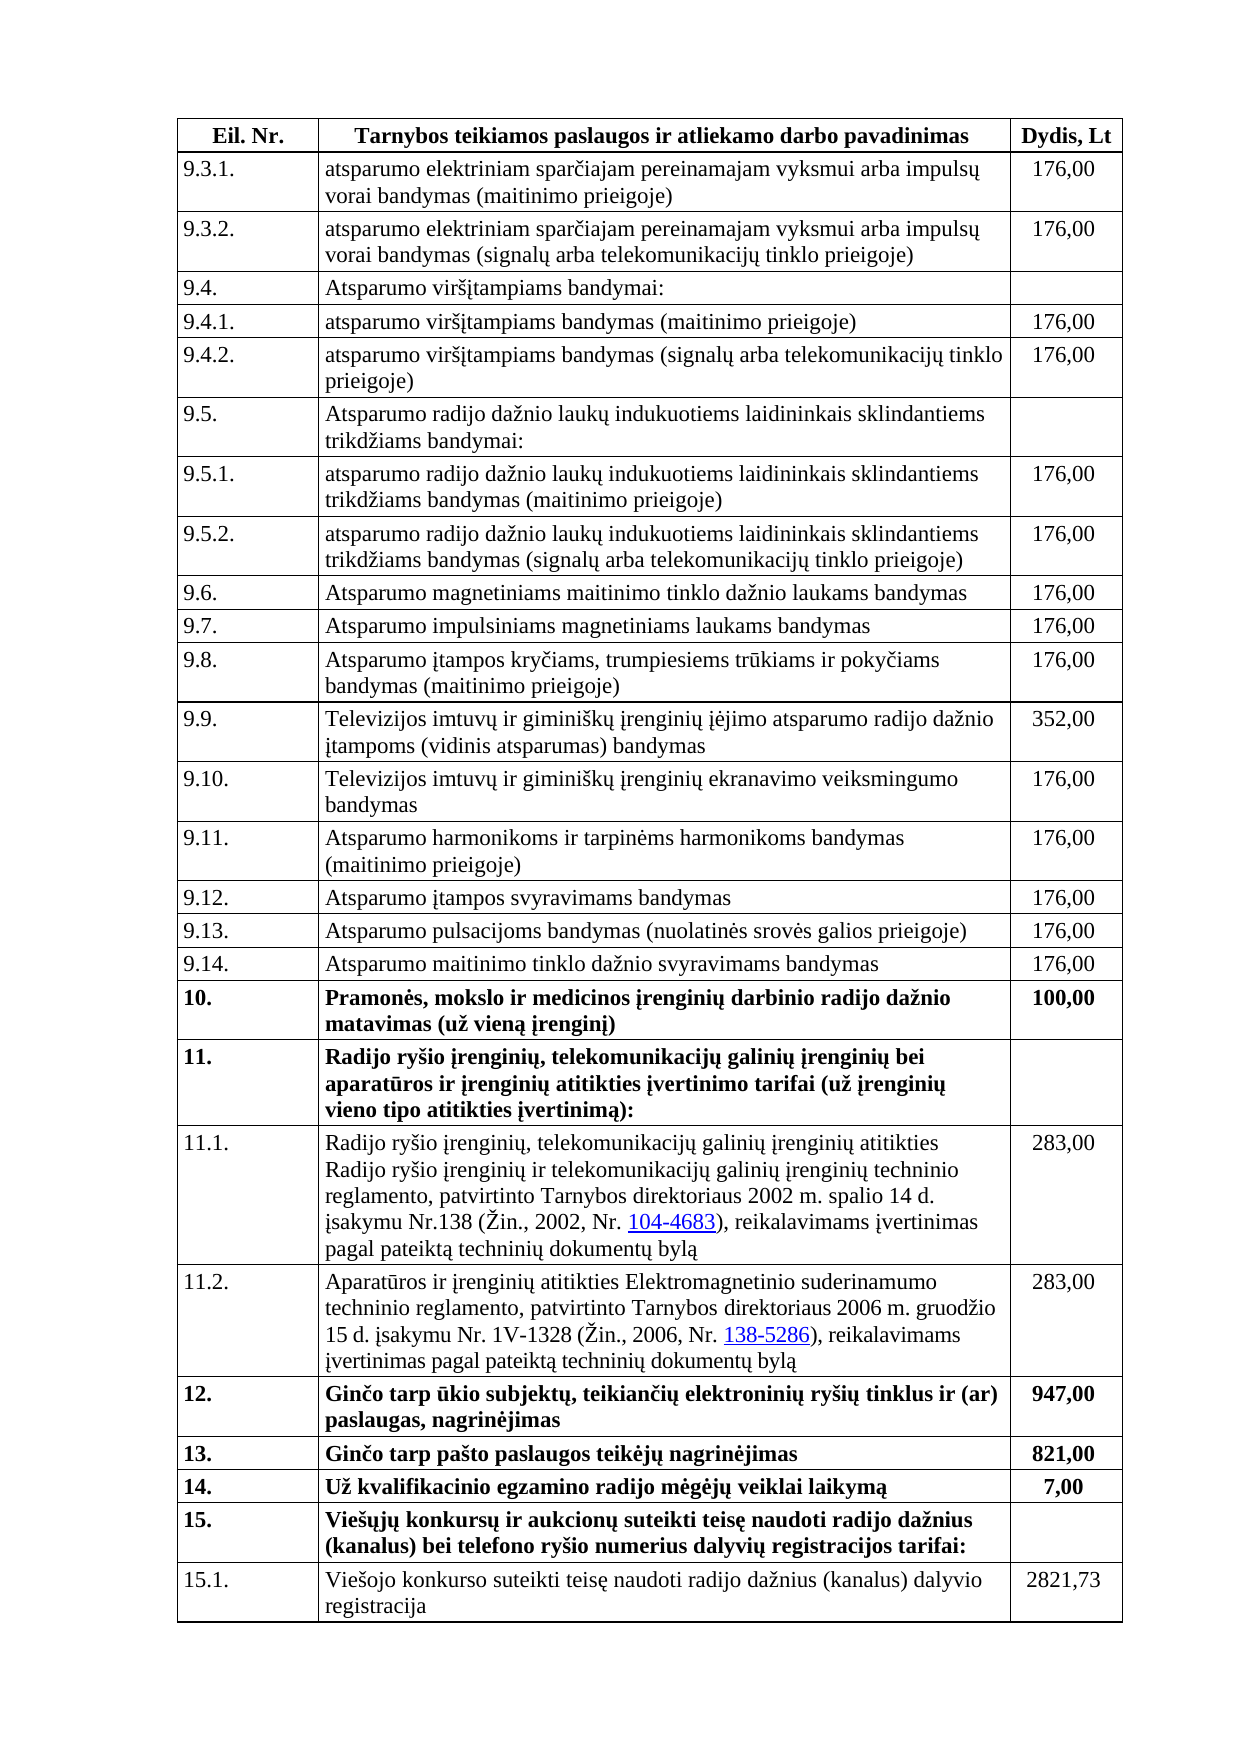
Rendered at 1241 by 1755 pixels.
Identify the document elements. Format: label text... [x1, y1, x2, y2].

table_cell 176,00 [1011, 914, 1122, 947]
table_cell Ginčo tarp ūkio subjektų, teikiančių elektroninių ryšių tinklus ir (ar) paslaugas, nagrinėjimas [319, 1377, 1010, 1436]
table_cell 176,00 [1011, 517, 1122, 575]
table_cell Aparatūros ir įrenginių atitikties Elektromagnetinio suderinamumo techninio reglamento, patvirtinto Tarnybos direktoriaus 2006 m. gruodžio 15 d. įsakymu Nr. 1V-1328 (Žin., 2006, Nr. 138-5286), reikalavimams įvertinimas pagal pateiktą techninių dokumentų bylą [319, 1265, 1010, 1376]
table_cell 14. [178, 1470, 318, 1502]
table_cell 9.9. [178, 703, 318, 761]
table_cell Televizijos imtuvų ir giminiškų įrenginių įėjimo atsparumo radijo dažnio įtampoms (vidinis atsparumas) bandymas [319, 703, 1010, 761]
table_cell Už kvalifikacinio egzamino radijo mėgėjų veiklai laikymą [319, 1470, 1010, 1502]
table_cell 11. [178, 1040, 318, 1125]
table_cell 12. [178, 1377, 318, 1436]
table_cell Atsparumo magnetiniams maitinimo tinklo dažnio laukams bandymas [319, 576, 1010, 608]
table_cell 15.1. [178, 1563, 318, 1621]
table_cell 9.14. [178, 948, 318, 980]
table_cell Atsparumo maitinimo tinklo dažnio svyravimams bandymas [319, 948, 1010, 980]
table_cell 9.4.2. [178, 338, 318, 397]
table_cell 15. [178, 1503, 318, 1562]
table_cell 352,00 [1011, 703, 1122, 761]
table_cell 9.5.2. [178, 517, 318, 575]
table_cell 283,00 [1011, 1126, 1122, 1264]
table_cell 176,00 [1011, 153, 1122, 211]
table_cell [1011, 398, 1122, 456]
table_cell Atsparumo viršįtampiams bandymai: [319, 272, 1010, 304]
table_header Dydis, Lt [1011, 119, 1122, 151]
table_header Tarnybos teikiamos paslaugos ir atliekamo darbo pavadinimas [319, 119, 1010, 151]
table_cell 9.4. [178, 272, 318, 304]
table_cell 9.5. [178, 398, 318, 456]
table_cell atsparumo viršįtampiams bandymas (signalų arba telekomunikacijų tinklo prieigoje) [319, 338, 1010, 397]
table_cell 176,00 [1011, 948, 1122, 980]
table_cell Pramonės, mokslo ir medicinos įrenginių darbinio radijo dažnio matavimas (už vieną įrenginį) [319, 981, 1010, 1039]
table_cell 9.4.1. [178, 305, 318, 337]
table_cell Atsparumo įtampos kryčiams, trumpiesiems trūkiams ir pokyčiams bandymas (maitinimo prieigoje) [319, 643, 1010, 701]
table_cell 9.3.1. [178, 153, 318, 211]
table_cell [1011, 1040, 1122, 1125]
table_cell Ginčo tarp pašto paslaugos teikėjų nagrinėjimas [319, 1437, 1010, 1469]
table_cell 176,00 [1011, 212, 1122, 271]
table_cell 7,00 [1011, 1470, 1122, 1502]
table_cell 9.3.2. [178, 212, 318, 271]
table_cell 947,00 [1011, 1377, 1122, 1436]
table_cell atsparumo elektriniam sparčiajam pereinamajam vyksmui arba impulsų vorai bandymas (signalų arba telekomunikacijų tinklo prieigoje) [319, 212, 1010, 271]
table_cell 9.6. [178, 576, 318, 608]
table_cell 283,00 [1011, 1265, 1122, 1376]
table_cell atsparumo radijo dažnio laukų indukuotiems laidininkais sklindantiems trikdžiams bandymas (signalų arba telekomunikacijų tinklo prieigoje) [319, 517, 1010, 575]
table_cell 9.10. [178, 762, 318, 821]
table_cell 9.7. [178, 610, 318, 642]
table_cell 9.5.1. [178, 457, 318, 516]
table_cell atsparumo elektriniam sparčiajam pereinamajam vyksmui arba impulsų vorai bandymas (maitinimo prieigoje) [319, 153, 1010, 211]
table_cell atsparumo viršįtampiams bandymas (maitinimo prieigoje) [319, 305, 1010, 337]
table_cell 2821,73 [1011, 1563, 1122, 1621]
table_cell 176,00 [1011, 576, 1122, 608]
table_cell Atsparumo harmonikoms ir tarpinėms harmonikoms bandymas (maitinimo prieigoje) [319, 822, 1010, 880]
table_cell [1011, 1503, 1122, 1562]
table_cell Atsparumo pulsacijoms bandymas (nuolatinės srovės galios prieigoje) [319, 914, 1010, 947]
table_cell Televizijos imtuvų ir giminiškų įrenginių ekranavimo veiksmingumo bandymas [319, 762, 1010, 821]
table_cell 176,00 [1011, 643, 1122, 701]
table_cell Atsparumo radijo dažnio laukų indukuotiems laidininkais sklindantiems trikdžiams bandymai: [319, 398, 1010, 456]
table_cell Viešojo konkurso suteikti teisę naudoti radijo dažnius (kanalus) dalyvio registracija [319, 1563, 1010, 1621]
table_cell Radijo ryšio įrenginių, telekomunikacijų galinių įrenginių bei aparatūros ir įrenginių atitikties įvertinimo tarifai (už įrenginių vieno tipo atitikties įvertinimą): [319, 1040, 1010, 1125]
table_cell 9.8. [178, 643, 318, 701]
table_cell 13. [178, 1437, 318, 1469]
table_cell 176,00 [1011, 610, 1122, 642]
table_cell 11.1. [178, 1126, 318, 1264]
table_cell Atsparumo įtampos svyravimams bandymas [319, 881, 1010, 913]
table_cell Viešųjų konkursų ir aukcionų suteikti teisę naudoti radijo dažnius (kanalus) bei telefono ryšio numerius dalyvių registracijos tarifai: [319, 1503, 1010, 1562]
table_cell Radijo ryšio įrenginių, telekomunikacijų galinių įrenginių atitikties Radijo ryšio įrenginių ir telekomunikacijų galinių įrenginių techninio reglamento, patvirtinto Tarnybos direktoriaus 2002 m. spalio 14 d. įsakymu Nr.138 (Žin., 2002, Nr. 104-4683), reikalavimams įvertinimas pagal pateiktą techninių dokumentų bylą [319, 1126, 1010, 1264]
table_cell 176,00 [1011, 762, 1122, 821]
table_cell 821,00 [1011, 1437, 1122, 1469]
table_cell 9.11. [178, 822, 318, 880]
table_cell 176,00 [1011, 457, 1122, 516]
table_cell [1011, 272, 1122, 304]
table_cell 176,00 [1011, 305, 1122, 337]
table_cell Atsparumo impulsiniams magnetiniams laukams bandymas [319, 610, 1010, 642]
table_cell 9.13. [178, 914, 318, 947]
table_cell 176,00 [1011, 822, 1122, 880]
table_cell 100,00 [1011, 981, 1122, 1039]
table_header Eil. Nr. [178, 119, 318, 151]
table_cell 11.2. [178, 1265, 318, 1376]
table_cell 176,00 [1011, 881, 1122, 913]
table_cell atsparumo radijo dažnio laukų indukuotiems laidininkais sklindantiems trikdžiams bandymas (maitinimo prieigoje) [319, 457, 1010, 516]
table_cell 9.12. [178, 881, 318, 913]
table_cell 10. [178, 981, 318, 1039]
table_cell 176,00 [1011, 338, 1122, 397]
